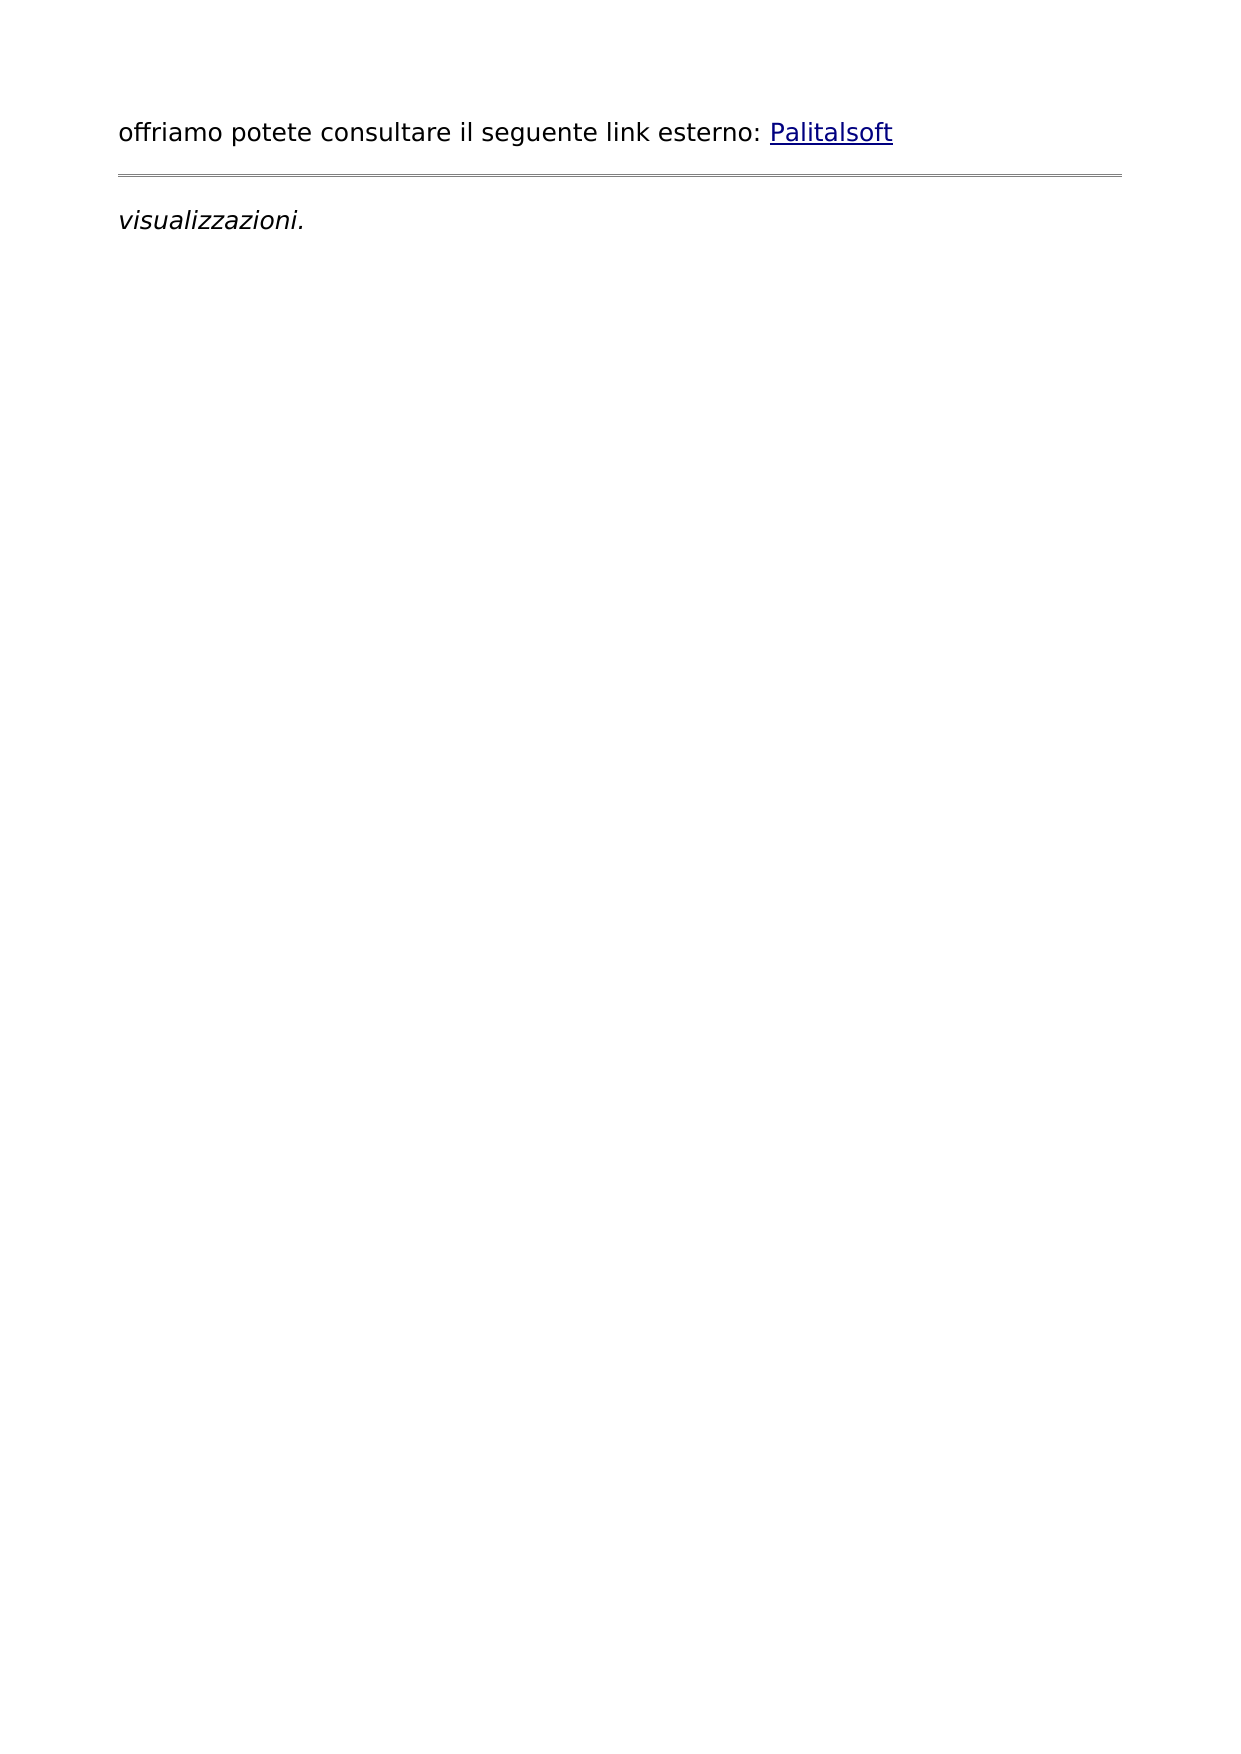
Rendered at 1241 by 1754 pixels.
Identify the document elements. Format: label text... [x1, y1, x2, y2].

text visualizzazioni. [118, 206, 1122, 235]
text offriamo potete consultare il seguente link esterno: Palitalsoft [118, 118, 1122, 147]
